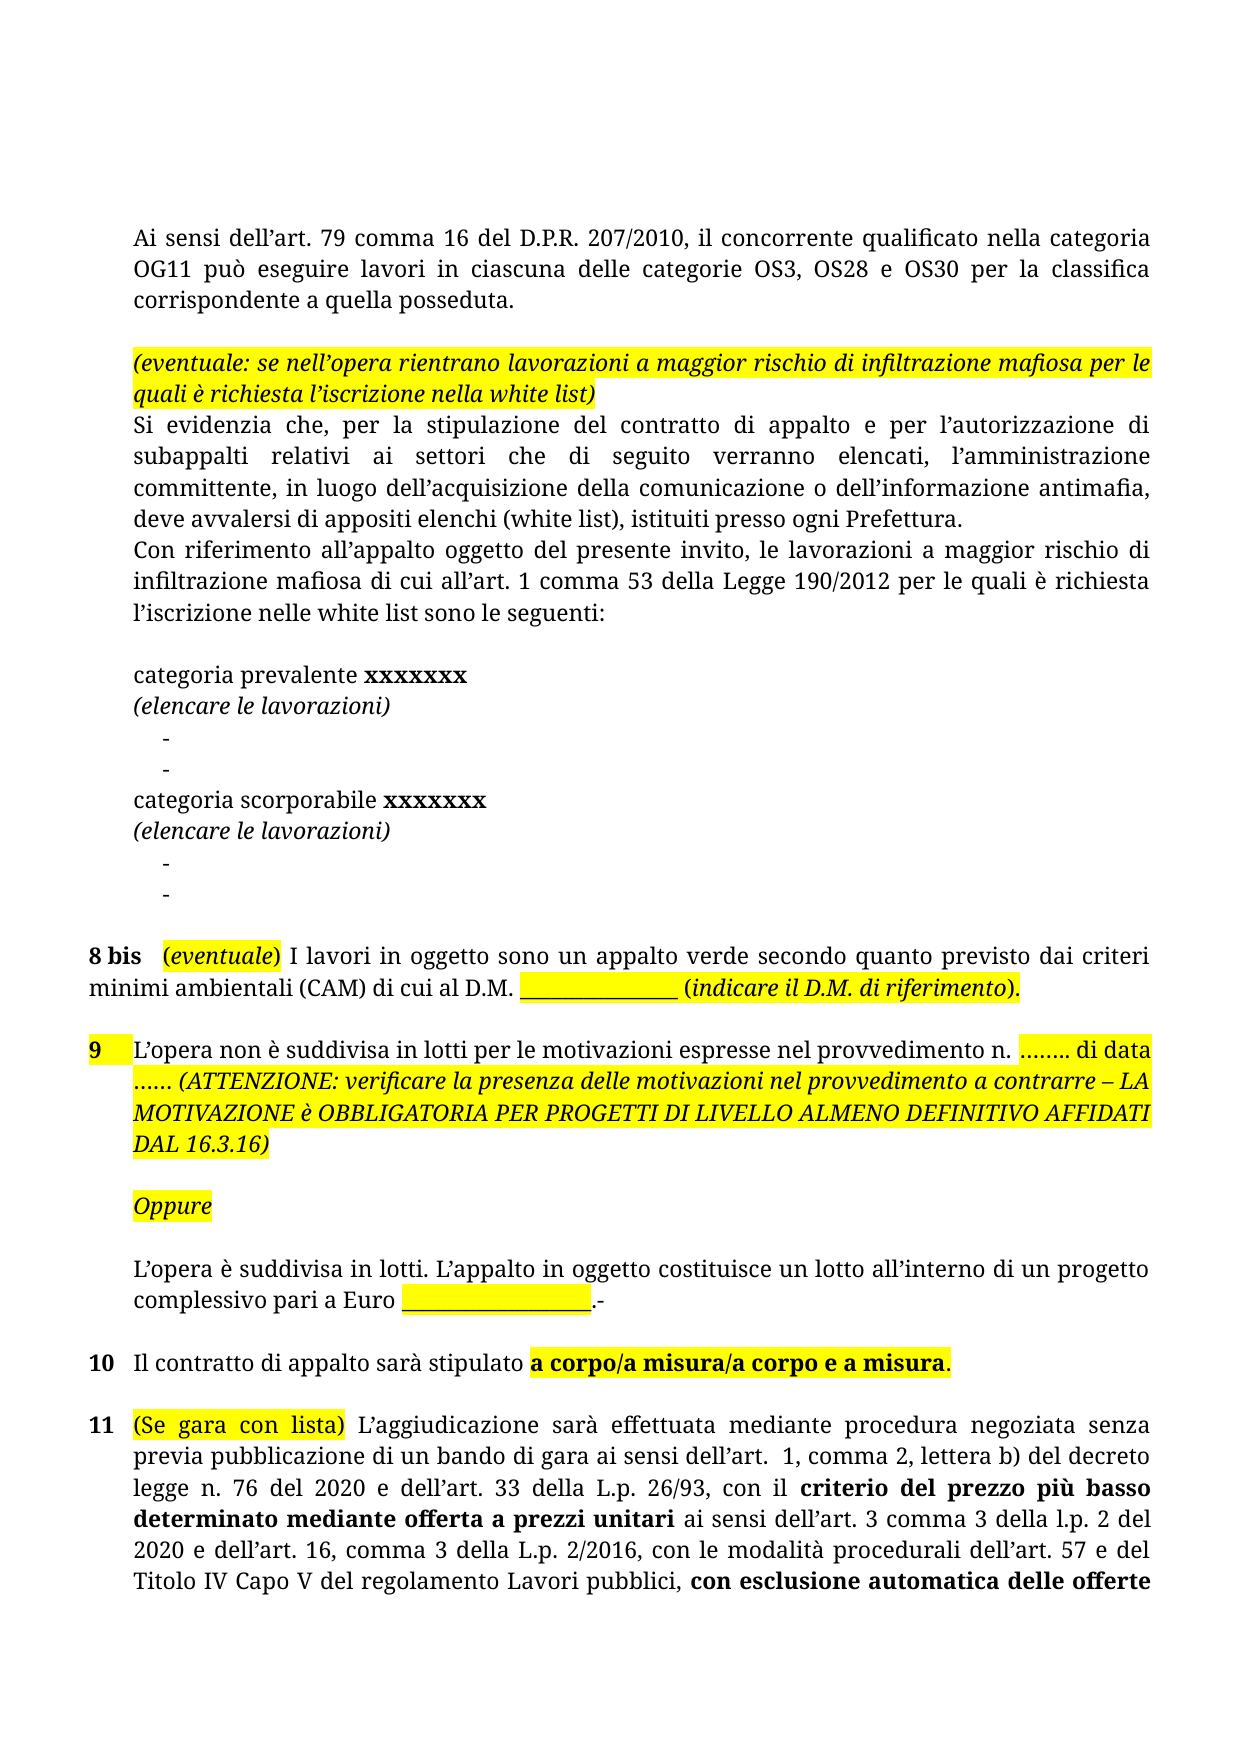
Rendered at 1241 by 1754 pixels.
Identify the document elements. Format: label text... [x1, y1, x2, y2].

text categoria prevalente xxxxxxx [133, 659, 1152, 690]
text Si evidenzia che, per la stipulazione del contratto di appalto e per l’autorizzazione di subappalti relativi ai settori che di seguito verranno elencati, l’amministrazione committente, in luogo dell’acquisizione della comunicazione o dell’informazione antimafia, deve avvalersi di appositi elenchi (white list), istituiti presso ogni Prefettura. [133, 409, 1152, 534]
text 8 bis (eventuale) I lavori in oggetto sono un appalto verde secondo quanto previsto dai criteri minimi ambientali (CAM) di cui al D.M. _______________ (indicare il D.M. di riferimento). [89, 940, 1152, 1003]
text - [89, 878, 1152, 909]
text Ai sensi dell’art. 79 comma 16 del D.P.R. 207/2010, il concorrente qualificato nella categoria OG11 può eseguire lavori in ciascuna delle categorie OS3, OS28 e OS30 per la classifica corrispondente a quella posseduta. [133, 222, 1152, 315]
text categoria scorporabile xxxxxxx [133, 784, 1152, 815]
text 10 Il contratto di appalto sarà stipulato a corpo/a misura/a corpo e a misura. [89, 1347, 1152, 1378]
text L’opera è suddivisa in lotti. L’appalto in oggetto costituisce un lotto all’interno di un progetto complessivo pari a Euro __________________.- [133, 1253, 1152, 1315]
text (elencare le lavorazioni) [133, 815, 1152, 847]
text - [74, 753, 1152, 784]
text Con riferimento all’appalto oggetto del presente invito, le lavorazioni a maggior rischio di infiltrazione mafiosa di cui all’art. 1 comma 53 della Legge 190/2012 per le quali è richiesta l’iscrizione nelle white list sono le seguenti: [133, 534, 1152, 628]
text (elencare le lavorazioni) [133, 690, 1152, 722]
text - [133, 722, 1152, 753]
text 11 (Se gara con lista) L’aggiudicazione sarà effettuata mediante procedura negoziata senza previa pubblicazione di un bando di gara ai sensi dell’art. 1, comma 2, lettera b) del decreto legge n. 76 del 2020 e dell’art. 33 della L.p. 26/93, con il criterio del prezzo più basso determinato mediante offerta a prezzi unitari ai sensi dell’art. 3 comma 3 della l.p. 2 del 2020 e dell’art. 16, comma 3 della L.p. 2/2016, con le modalità procedurali dell’art. 57 e del Titolo IV Capo V del regolamento Lavori pubblici, con esclusione automatica delle offerte [89, 1409, 1152, 1597]
list L’opera non è suddivisa in lotti per le motivazioni espresse nel provvedimento n. …….. di data …… (ATTENZIONE: verificare la presenza delle motivazioni nel provvedimento a contrarre – LA MOTIVAZIONE è OBBLIGATORIA PER PROGETTI DI LIVELLO ALMENO DEFINITIVO AFFIDATI DAL 16.3.16) [89, 1034, 1152, 1159]
text Oppure [133, 1190, 1152, 1222]
text - [89, 847, 1152, 878]
text (eventuale: se nell’opera rientrano lavorazioni a maggior rischio di infiltrazione mafiosa per le quali è richiesta l’iscrizione nella white list) [133, 347, 1152, 409]
